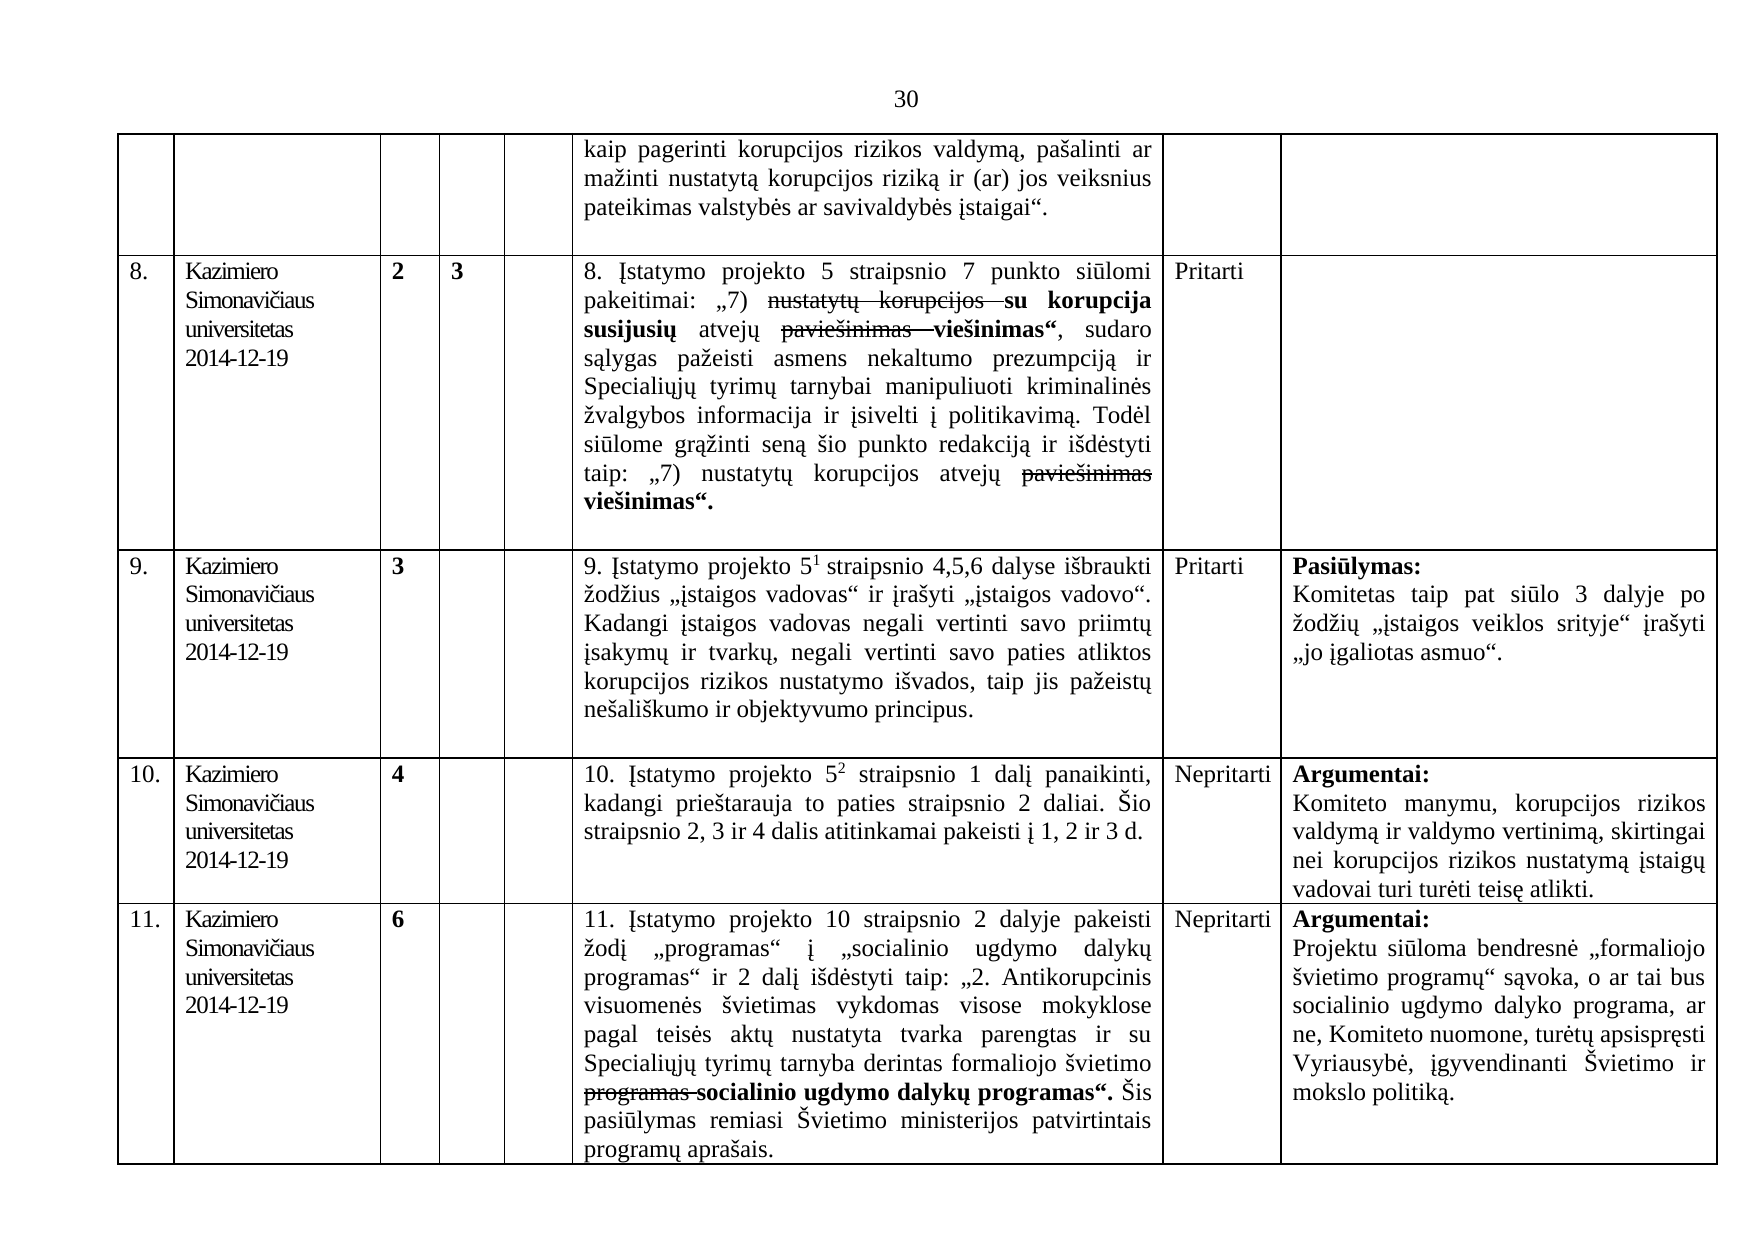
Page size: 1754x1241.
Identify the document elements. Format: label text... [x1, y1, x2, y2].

table_cell 10. [119, 759, 173, 903]
table_cell 11. Įstatymo projekto 10 straipsnio 2 dalyje pakeisti žodį „programas“ į „socialinio ugdymo dalykų programas“ ir 2 dalį išdėstyti taip: „2. Antikorupcinis visuomenės švietimas vykdomas visose mokyklose pagal teisės aktų nustatyta tvarka parengtas ir su Specialiųjų tyrimų tarnyba derintas formaliojo švietimo programas socialinio ugdymo dalykų programas“. Šis pasiūlymas remiasi Švietimo ministerijos patvirtintais programų aprašais. [573, 904, 1162, 1163]
table_cell [505, 904, 572, 1163]
table_cell 8. Įstatymo projekto 5 straipsnio 7 punkto siūlomi pakeitimai: „7) nustatytų korupcijos su korupcija susijusių atvejų paviešinimas viešinimas“, sudaro sąlygas pažeisti asmens nekaltumo prezumpciją ir Specialiųjų tyrimų tarnybai manipuliuoti kriminalinės žvalgybos informacija ir įsivelti į politikavimą. Todėl siūlome grąžinti seną šio punkto redakciją ir išdėstyti taip: „7) nustatytų korupcijos atvejų paviešinimas viešinimas“. [573, 256, 1162, 549]
table_cell [175, 135, 380, 255]
table_cell [119, 135, 173, 255]
table_cell [505, 135, 572, 255]
table_cell 4 [381, 759, 439, 903]
table_cell Pritarti [1164, 551, 1280, 757]
table_cell Kazimiero Simonavičiaus universitetas 2014-12-19 [175, 759, 380, 903]
table_cell [1282, 256, 1716, 549]
table_cell Kazimiero Simonavičiaus universitetas 2014-12-19 [175, 551, 380, 757]
table_cell 10. Įstatymo projekto 52 straipsnio 1 dalį panaikinti, kadangi prieštarauja to paties straipsnio 2 daliai. Šio straipsnio 2, 3 ir 4 dalis atitinkamai pakeisti į 1, 2 ir 3 d. [573, 759, 1162, 903]
table_cell 3 [381, 551, 439, 757]
table_cell Argumentai: Projektu siūloma bendresnė „formaliojo švietimo programų“ sąvoka, o ar tai bus socialinio ugdymo dalyko programa, ar ne, Komiteto nuomone, turėtų apsispręsti Vyriausybė, įgyvendinanti Švietimo ir mokslo politiką. [1282, 904, 1716, 1163]
table_cell 8. [119, 256, 173, 549]
table_cell Pritarti [1164, 256, 1280, 549]
table_cell Pasiūlymas: Komitetas taip pat siūlo 3 dalyje po žodžių „įstaigos veiklos srityje“ įrašyti „jo įgaliotas asmuo“. [1282, 551, 1716, 757]
table_cell 6 [381, 904, 439, 1163]
table_cell 3 [440, 256, 504, 549]
table_cell 9. [119, 551, 173, 757]
table_cell [505, 551, 572, 757]
table_cell [440, 759, 504, 903]
table_cell Nepritarti [1164, 759, 1280, 903]
table_cell [381, 135, 439, 255]
table_cell [440, 551, 504, 757]
table_cell [505, 759, 572, 903]
table_cell Nepritarti [1164, 904, 1280, 1163]
table_cell [1282, 135, 1716, 255]
table_cell [505, 256, 572, 549]
table_cell 2 [381, 256, 439, 549]
table_cell 9. Įstatymo projekto 51 straipsnio 4,5,6 dalyse išbraukti žodžius „įstaigos vadovas“ ir įrašyti „įstaigos vadovo“. Kadangi įstaigos vadovas negali vertinti savo priimtų įsakymų ir tvarkų, negali vertinti savo paties atliktos korupcijos rizikos nustatymo išvados, taip jis pažeistų nešališkumo ir objektyvumo principus. [573, 551, 1162, 757]
table_cell 11. [119, 904, 173, 1163]
table_cell Kazimiero Simonavičiaus universitetas 2014-12-19 [175, 904, 380, 1163]
table_cell [440, 135, 504, 255]
table_cell [1164, 135, 1280, 255]
table_cell Argumentai: Komiteto manymu, korupcijos rizikos valdymą ir valdymo vertinimą, skirtingai nei korupcijos rizikos nustatymą įstaigų vadovai turi turėti teisę atlikti. [1282, 759, 1716, 903]
table_cell Kazimiero Simonavičiaus universitetas 2014-12-19 [175, 256, 380, 549]
table_cell kaip pagerinti korupcijos rizikos valdymą, pašalinti ar mažinti nustatytą korupcijos riziką ir (ar) jos veiksnius pateikimas valstybės ar savivaldybės įstaigai“. [573, 135, 1162, 255]
table_cell [440, 904, 504, 1163]
